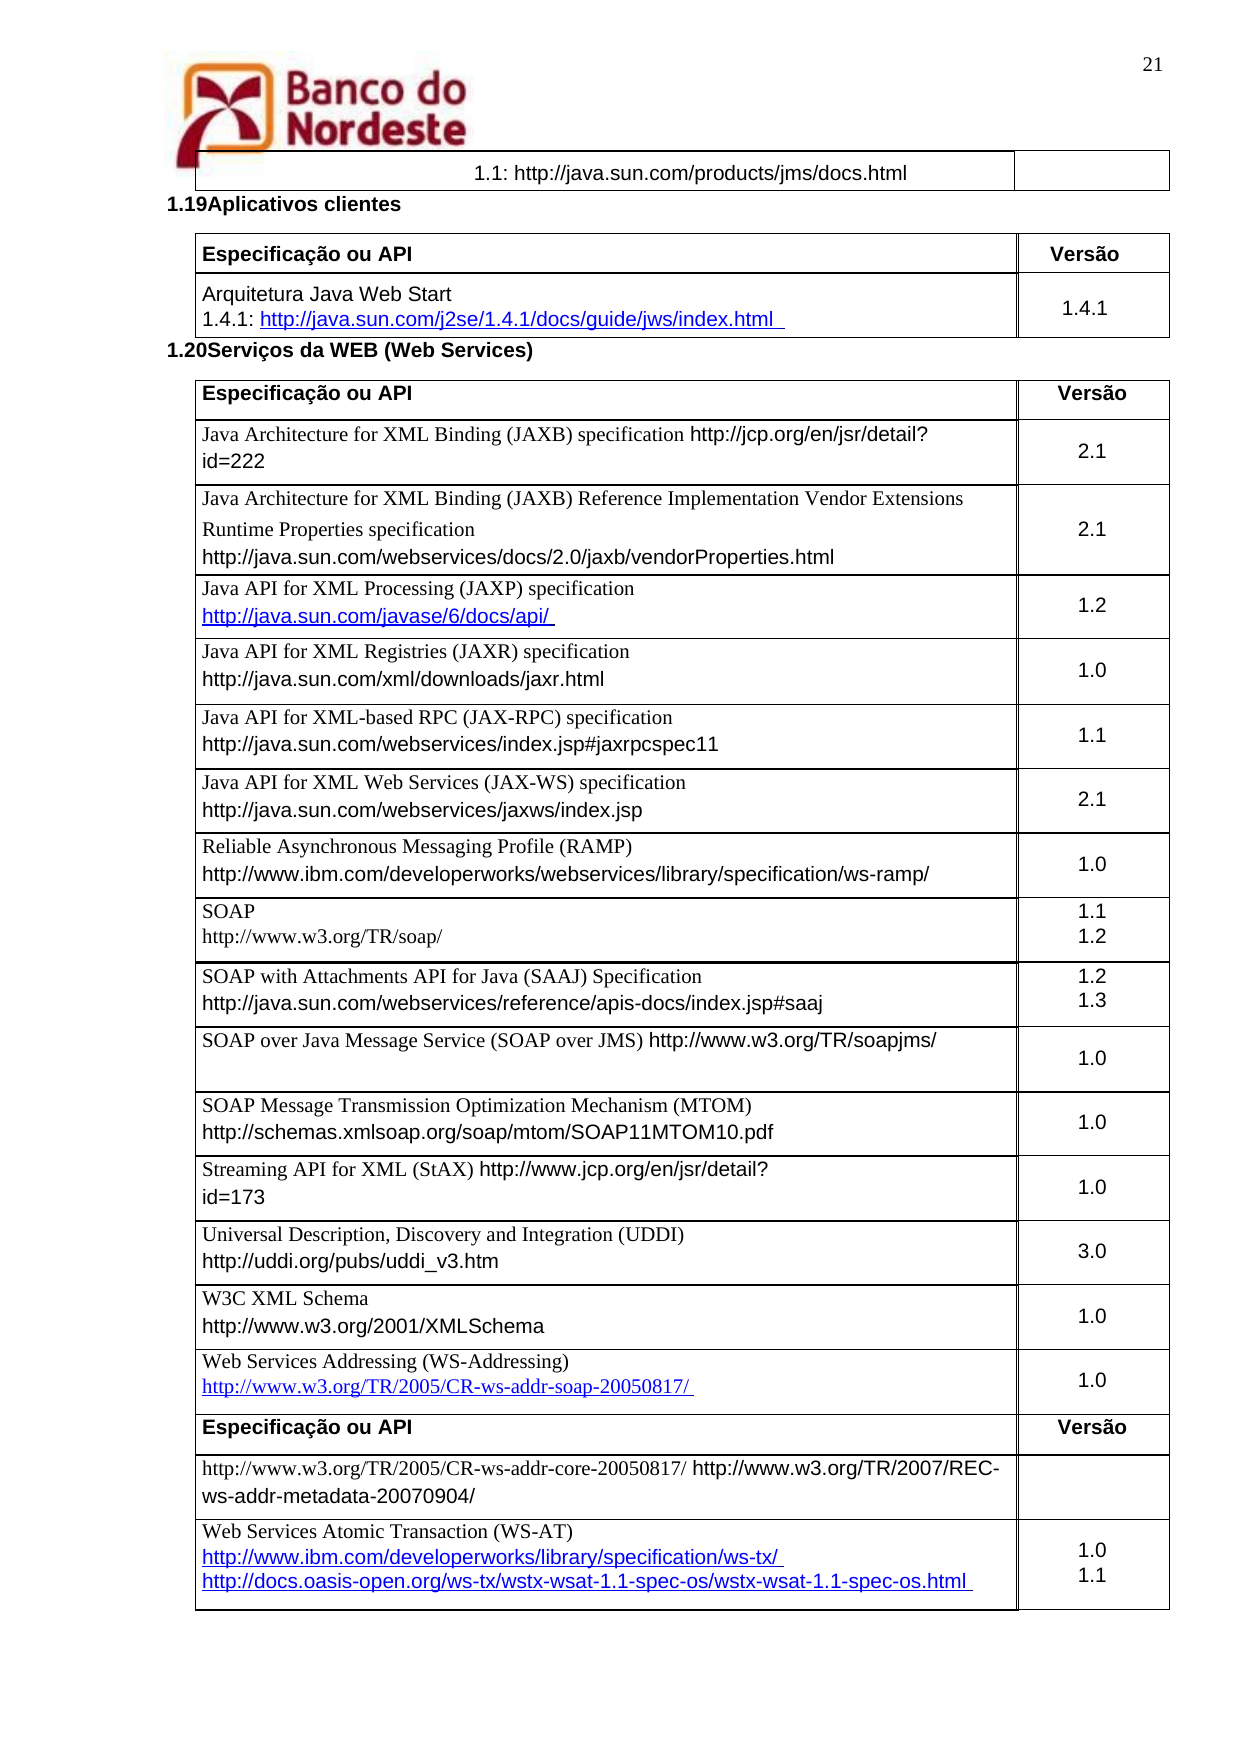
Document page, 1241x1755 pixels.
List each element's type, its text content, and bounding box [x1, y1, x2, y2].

table_cell Java API for XML Processing (JAXP) specification http://java.sun.com/javase/6/docs/api/ [196, 576, 1016, 638]
table_cell 1.0 [1019, 1027, 1169, 1091]
table_header Especificação ou API [196, 381, 1016, 419]
table_cell W3C XML Schema http://www.w3.org/2001/XMLSchema [196, 1286, 1016, 1348]
table_cell Java Architecture for XML Binding (JAXB) specification http://jcp.org/en/jsr/detail?id=222 [196, 421, 1016, 484]
table_cell Arquitetura Java Web Start 1.4.1: http://java.sun.com/j2se/1.4.1/docs/guide/jws/index.html [196, 274, 1016, 337]
table_cell 1.1 1.2 [1019, 898, 1169, 961]
table_cell 1.2 [1019, 576, 1169, 638]
table_cell [1019, 1456, 1169, 1518]
table_cell 1.0 [1019, 834, 1169, 897]
table_cell Web Services Addressing (WS-Addressing) http://www.w3.org/TR/2005/CR-ws-addr-soap-20050817/ [196, 1350, 1016, 1414]
table_cell SOAP Message Transmission Optimization Mechanism (MTOM) http://schemas.xmlsoap.org/soap/mtom/SOAP11MTOM10.pdf [196, 1093, 1016, 1155]
table_cell 1.0 [1019, 1285, 1169, 1348]
text 1.19Aplicativos clientes [167, 191, 1170, 215]
table_header Versão [1019, 234, 1169, 272]
table_cell [1015, 151, 1169, 190]
table_cell Universal Description, Discovery and Integration (UDDI) http://uddi.org/pubs/uddi_v3.htm [196, 1222, 1016, 1284]
table_header Versão [1019, 381, 1169, 419]
table_cell [1019, 485, 1169, 517]
table_cell 1.0 [1019, 639, 1169, 703]
table_cell Java API for XML-based RPC (JAX-RPC) specification http://java.sun.com/webservices/index.jsp#jaxrpcspec11 [196, 705, 1016, 768]
table_cell 1.4.1 [1019, 273, 1169, 337]
table_cell 2.1 [1019, 769, 1169, 832]
table_cell Reliable Asynchronous Messaging Profile (RAMP) http://www.ibm.com/developerworks/webservices/library/specification/ws-ramp/ [196, 834, 1016, 897]
table_cell Java API for XML Registries (JAXR) specification http://java.sun.com/xml/downloads/jaxr.html [196, 639, 1016, 703]
table_cell Runtime Properties specification http://java.sun.com/webservices/docs/2.0/jaxb/vendorProperties.html [196, 517, 1016, 574]
table_cell 1.0 [1019, 1350, 1169, 1414]
table_cell 1.1 [1019, 705, 1169, 768]
table_cell Streaming API for XML (StAX) http://www.jcp.org/en/jsr/detail?id=173 [196, 1157, 1016, 1219]
table_cell 2.1 [1019, 517, 1169, 574]
table_cell Especificação ou API [196, 1415, 1016, 1454]
text 1.20Serviços da WEB (Web Services) [167, 338, 1170, 362]
table_cell Web Services Atomic Transaction (WS-AT) http://www.ibm.com/developerworks/library/specification/ws-tx/ http://docs.oasis-open.org/ws-tx/wstx-wsat-1.1-spec-os/wstx-wsat-1.1-spec-os.html [196, 1520, 1016, 1608]
table_cell http://www.w3.org/TR/2005/CR-ws-addr-core-20050817/ http://www.w3.org/TR/2007/REC-ws-addr-metadata-20070904/ [196, 1456, 1016, 1518]
table_cell 1.0 [1019, 1093, 1169, 1155]
table_cell 3.0 [1019, 1221, 1169, 1284]
table_cell 2.1 [1019, 420, 1169, 484]
table_cell Java Architecture for XML Binding (JAXB) Reference Implementation Vendor Extensions [196, 486, 1016, 517]
table_cell 1.2 1.3 [1019, 963, 1169, 1026]
table_cell 1.1: http://java.sun.com/products/jms/docs.html [196, 152, 1014, 190]
table_cell Java API for XML Web Services (JAX-WS) specification http://java.sun.com/webservices/jaxws/index.jsp [196, 770, 1016, 832]
table_cell Versão [1019, 1415, 1169, 1454]
table_cell SOAP over Java Message Service (SOAP over JMS) http://www.w3.org/TR/soapjms/ [196, 1028, 1016, 1091]
table_cell SOAP with Attachments API for Java (SAAJ) Specification http://java.sun.com/webservices/reference/apis-docs/index.jsp#saaj [196, 964, 1016, 1026]
table_cell 1.0 1.1 [1019, 1520, 1169, 1608]
table_cell 1.0 [1019, 1156, 1169, 1219]
table_cell SOAP http://www.w3.org/TR/soap/ [196, 899, 1016, 961]
table_header Especificação ou API [196, 234, 1016, 272]
